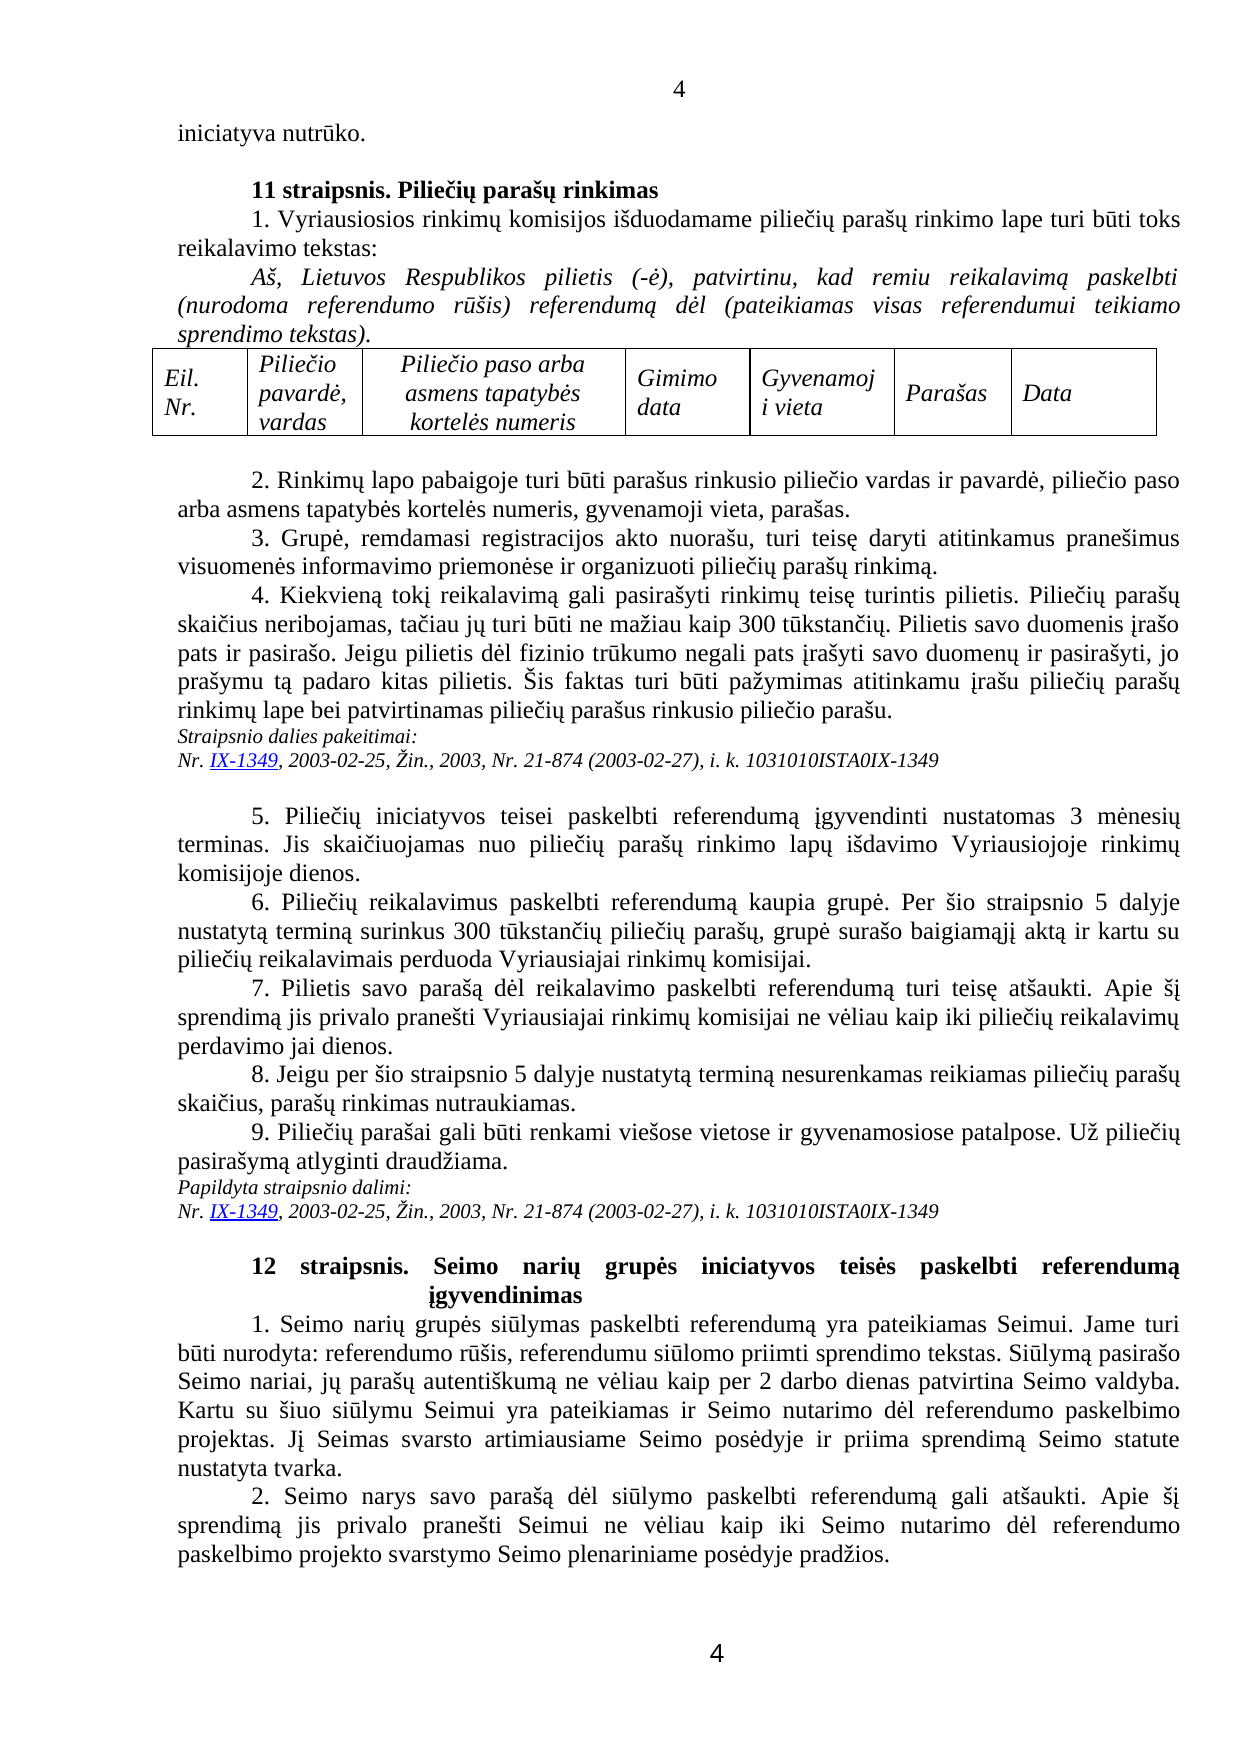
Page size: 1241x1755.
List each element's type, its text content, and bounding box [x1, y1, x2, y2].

text 9. Piliečių parašai gali būti renkami viešose vietose ir gyvenamosiose patalpose. Už piliečių pasirašymą atlyginti draudžiama. [177, 1117, 1181, 1174]
text 1. Vyriausiosios rinkimų komisijos išduodamame piliečių parašų rinkimo lape turi būti toks reikalavimo tekstas: [177, 204, 1181, 262]
text Nr. IX-1349, 2003-02-25, Žin., 2003, Nr. 21-874 (2003-02-27), i. k. 1031010ISTA0IX-1349 [177, 1199, 1181, 1223]
text 6. Piliečių reikalavimus paskelbti referendumą kaupia grupė. Per šio straipsnio 5 dalyje nustatytą terminą surinkus 300 tūkstančių piliečių parašų, grupė surašo baigiamąjį aktą ir kartu su piliečių reikalavimais perduoda Vyriausiajai rinkimų komisijai. [177, 887, 1181, 973]
table_header Parašas [895, 349, 1011, 435]
text 3. Grupė, remdamasi registracijos akto nuorašu, turi teisę daryti atitinkamus pranešimus visuomenės informavimo priemonėse ir organizuoti piliečių parašų rinkimą. [177, 523, 1181, 580]
text Straipsnio dalies pakeitimai: [177, 724, 1181, 748]
text 5. Piliečių iniciatyvos teisei paskelbti referendumą įgyvendinti nustatomas 3 mėnesių terminas. Jis skaičiuojamas nuo piliečių parašų rinkimo lapų išdavimo Vyriausiojoje rinkimų komisijoje dienos. [177, 801, 1181, 887]
text Papildyta straipsnio dalimi: [177, 1174, 1181, 1199]
text 2. Rinkimų lapo pabaigoje turi būti parašus rinkusio piliečio vardas ir pavardė, piliečio paso arba asmens tapatybės kortelės numeris, gyvenamoji vieta, parašas. [177, 465, 1181, 523]
text iniciatyva nutrūko. [177, 118, 1181, 147]
table_header Piliečio pavardė, vardas [248, 349, 362, 435]
table_header Piliečio paso arba asmens tapatybės kortelės numeris [363, 349, 625, 435]
text Nr. IX-1349, 2003-02-25, Žin., 2003, Nr. 21-874 (2003-02-27), i. k. 1031010ISTA0IX-1349 [177, 748, 1181, 772]
text Aš, Lietuvos Respublikos pilietis (-ė), patvirtinu, kad remiu reikalavimą paskelbti (nurodoma referendumo rūšis) referendumą dėl (pateikiamas visas referendumui teikiamo sprendimo tekstas). [177, 262, 1181, 348]
table_header Eil. Nr. [153, 349, 247, 435]
table_header Gimimo data [626, 349, 749, 435]
text 4. Kiekvieną tokį reikalavimą gali pasirašyti rinkimų teisę turintis pilietis. Piliečių parašų skaičius neribojamas, tačiau jų turi būti ne mažiau kaip 300 tūkstančių. Pilietis savo duomenis įrašo pats ir pasirašo. Jeigu pilietis dėl fizinio trūkumo negali pats įrašyti savo duomenų ir pasirašyti, jo prašymu tą padaro kitas pilietis. Šis faktas turi būti pažymimas atitinkamu įrašu piliečių parašų rinkimų lape bei patvirtinamas piliečių parašus rinkusio piliečio parašu. [177, 580, 1181, 724]
text 11 straipsnis. Piliečių parašų rinkimas [177, 176, 1181, 204]
text 8. Jeigu per šio straipsnio 5 dalyje nustatytą terminą nesurenkamas reikiamas piliečių parašų skaičius, parašų rinkimas nutraukiamas. [177, 1059, 1181, 1117]
text 7. Pilietis savo parašą dėl reikalavimo paskelbti referendumą turi teisę atšaukti. Apie šį sprendimą jis privalo pranešti Vyriausiajai rinkimų komisijai ne vėliau kaip iki piliečių reikalavimų perdavimo jai dienos. [177, 973, 1181, 1059]
text 1. Seimo narių grupės siūlymas paskelbti referendumą yra pateikiamas Seimui. Jame turi būti nurodyta: referendumo rūšis, referendumu siūlomo priimti sprendimo tekstas. Siūlymą pasirašo Seimo nariai, jų parašų autentiškumą ne vėliau kaip per 2 darbo dienas patvirtina Seimo valdyba. Kartu su šiuo siūlymu Seimui yra pateikiamas ir Seimo nutarimo dėl referendumo paskelbimo projektas. Jį Seimas svarsto artimiausiame Seimo posėdyje ir priima sprendimą Seimo statute nustatyta tvarka. [177, 1309, 1181, 1481]
text 2. Seimo narys savo parašą dėl siūlymo paskelbti referendumą gali atšaukti. Apie šį sprendimą jis privalo pranešti Seimui ne vėliau kaip iki Seimo nutarimo dėl referendumo paskelbimo projekto svarstymo Seimo plenariniame posėdyje pradžios. [177, 1481, 1181, 1568]
table_header Data [1012, 349, 1156, 435]
text 12 straipsnis. Seimo narių grupės iniciatyvos teisės paskelbti referendumą įgyvendinimas [251, 1251, 1181, 1309]
table_header Gyvenamoji vieta [751, 349, 894, 435]
